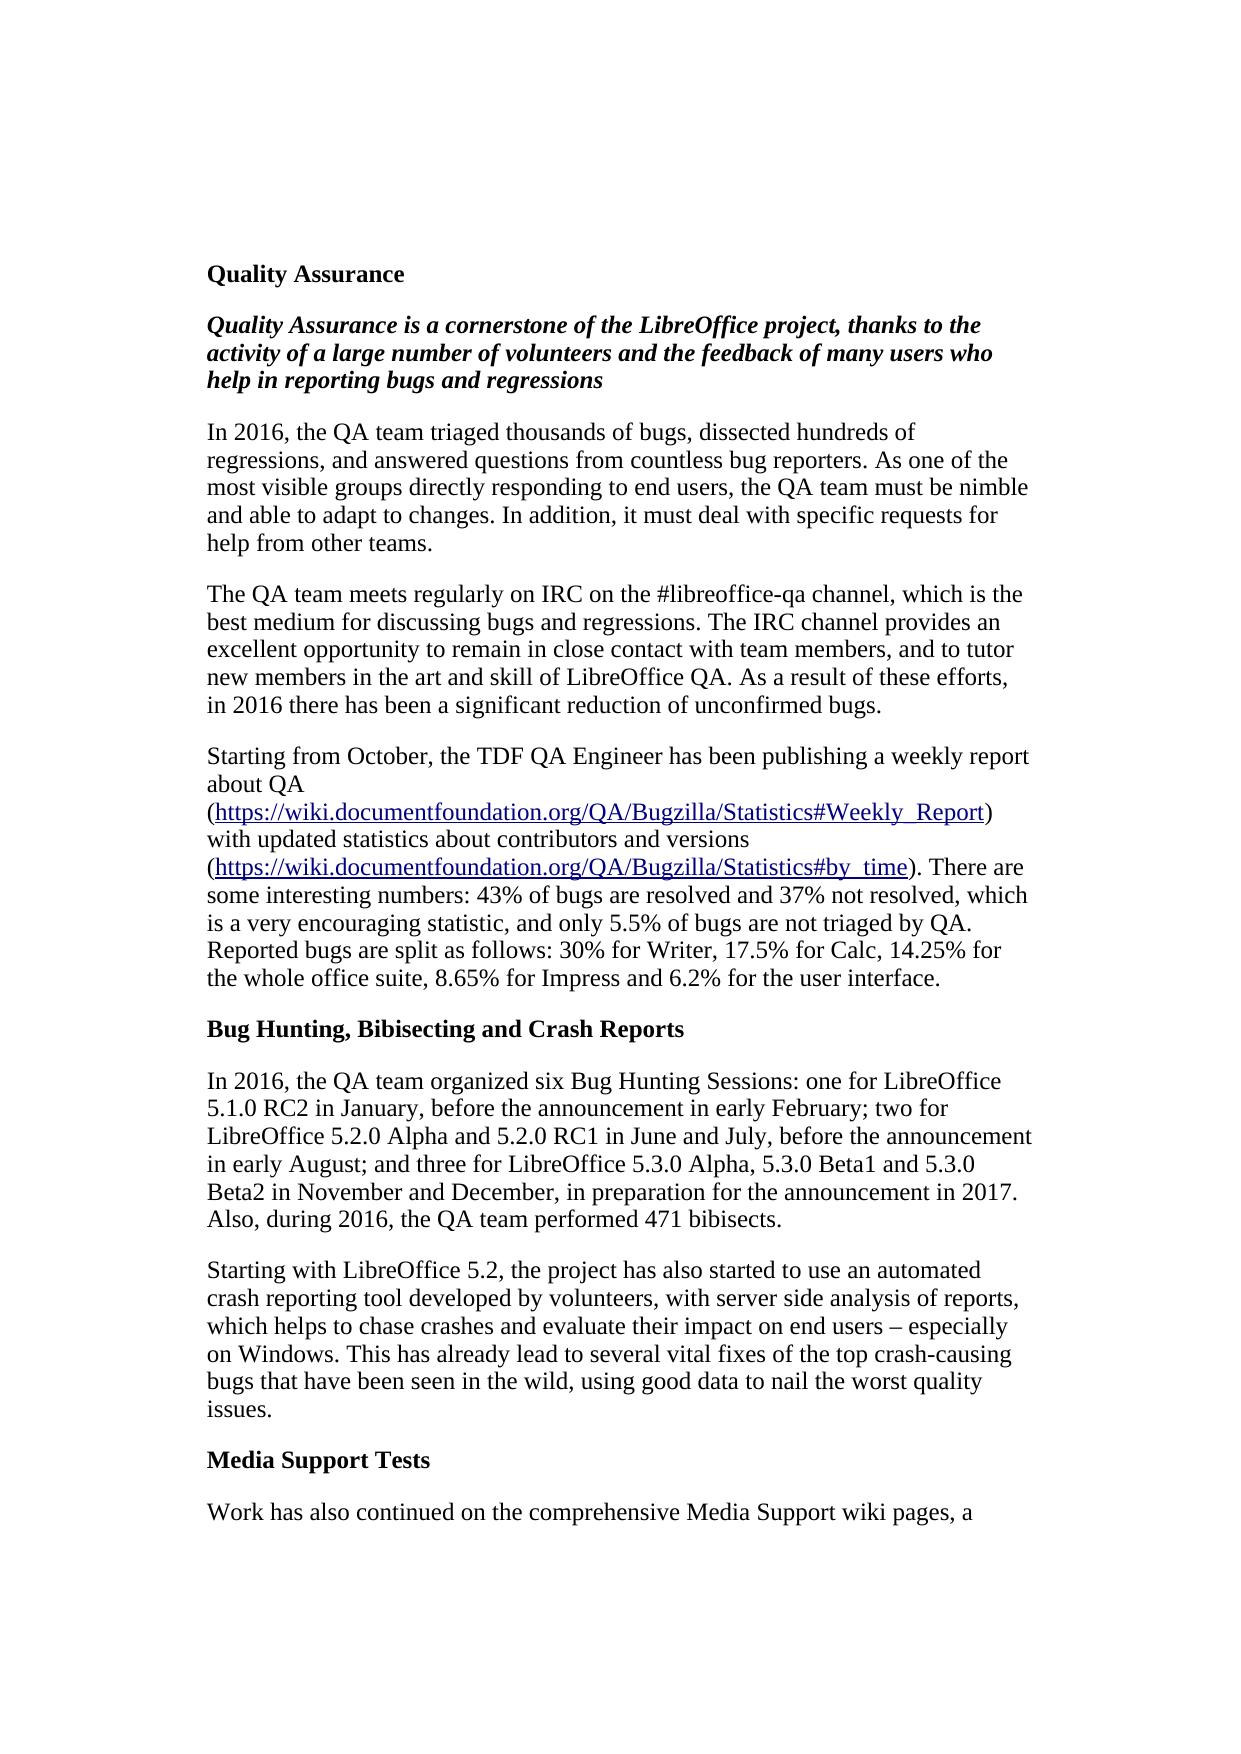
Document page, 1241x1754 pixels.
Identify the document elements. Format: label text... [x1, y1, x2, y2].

text Bug Hunting, Bibisecting and Crash Reports [207, 1015, 1033, 1043]
text Starting from October, the TDF QA Engineer has been publishing a weekly report about QA (https://wiki.documentfoundation.org/QA/Bugzilla/Statistics#Weekly_Report) with updated statistics about contributors and versions (https://wiki.documentfoundation.org/QA/Bugzilla/Statistics#by_time). There are some interesting numbers: 43% of bugs are resolved and 37% not resolved, which is a very encouraging statistic, and only 5.5% of bugs are not triaged by QA. Reported bugs are split as follows: 30% for Writer, 17.5% for Calc, 14.25% for the whole office suite, 8.65% for Impress and 6.2% for the user interface. [207, 742, 1033, 992]
text In 2016, the QA team organized six Bug Hunting Sessions: one for LibreOffice 5.1.0 RC2 in January, before the announcement in early February; two for LibreOffice 5.2.0 Alpha and 5.2.0 RC1 in June and July, before the announcement in early August; and three for LibreOffice 5.3.0 Alpha, 5.3.0 Beta1 and 5.3.0 Beta2 in November and December, in preparation for the announcement in 2017. Also, during 2016, the QA team performed 471 bibisects. [207, 1067, 1033, 1233]
text Quality Assurance [207, 260, 1033, 288]
text Starting with LibreOffice 5.2, the project has also started to use an automated crash reporting tool developed by volunteers, with server side analysis of reports, which helps to chase crashes and evaluate their impact on end users – especially on Windows. This has already lead to several vital fixes of the top crash-causing bugs that have been seen in the wild, using good data to nail the worst quality issues. [207, 1257, 1033, 1423]
text Media Support Tests [207, 1447, 1033, 1474]
text The QA team meets regularly on IRC on the #libreoffice-qa channel, which is the best medium for discussing bugs and regressions. The IRC channel provides an excellent opportunity to remain in close contact with team members, and to tutor new members in the art and skill of LibreOffice QA. As a result of these efforts, in 2016 there has been a significant reduction of unconfirmed bugs. [207, 580, 1033, 719]
text Quality Assurance is a cornerstone of the LibreOffice project, thanks to the activity of a large number of volunteers and the feedback of many users who help in reporting bugs and regressions [207, 311, 1033, 394]
text In 2016, the QA team triaged thousands of bugs, dissected hundreds of regressions, and answered questions from countless bug reporters. As one of the most visible groups directly responding to end users, the QA team must be nimble and able to adapt to changes. In addition, it must deal with specific requests for help from other teams. [207, 418, 1033, 557]
text Work has also continued on the comprehensive Media Support wiki pages, a [207, 1498, 1033, 1526]
